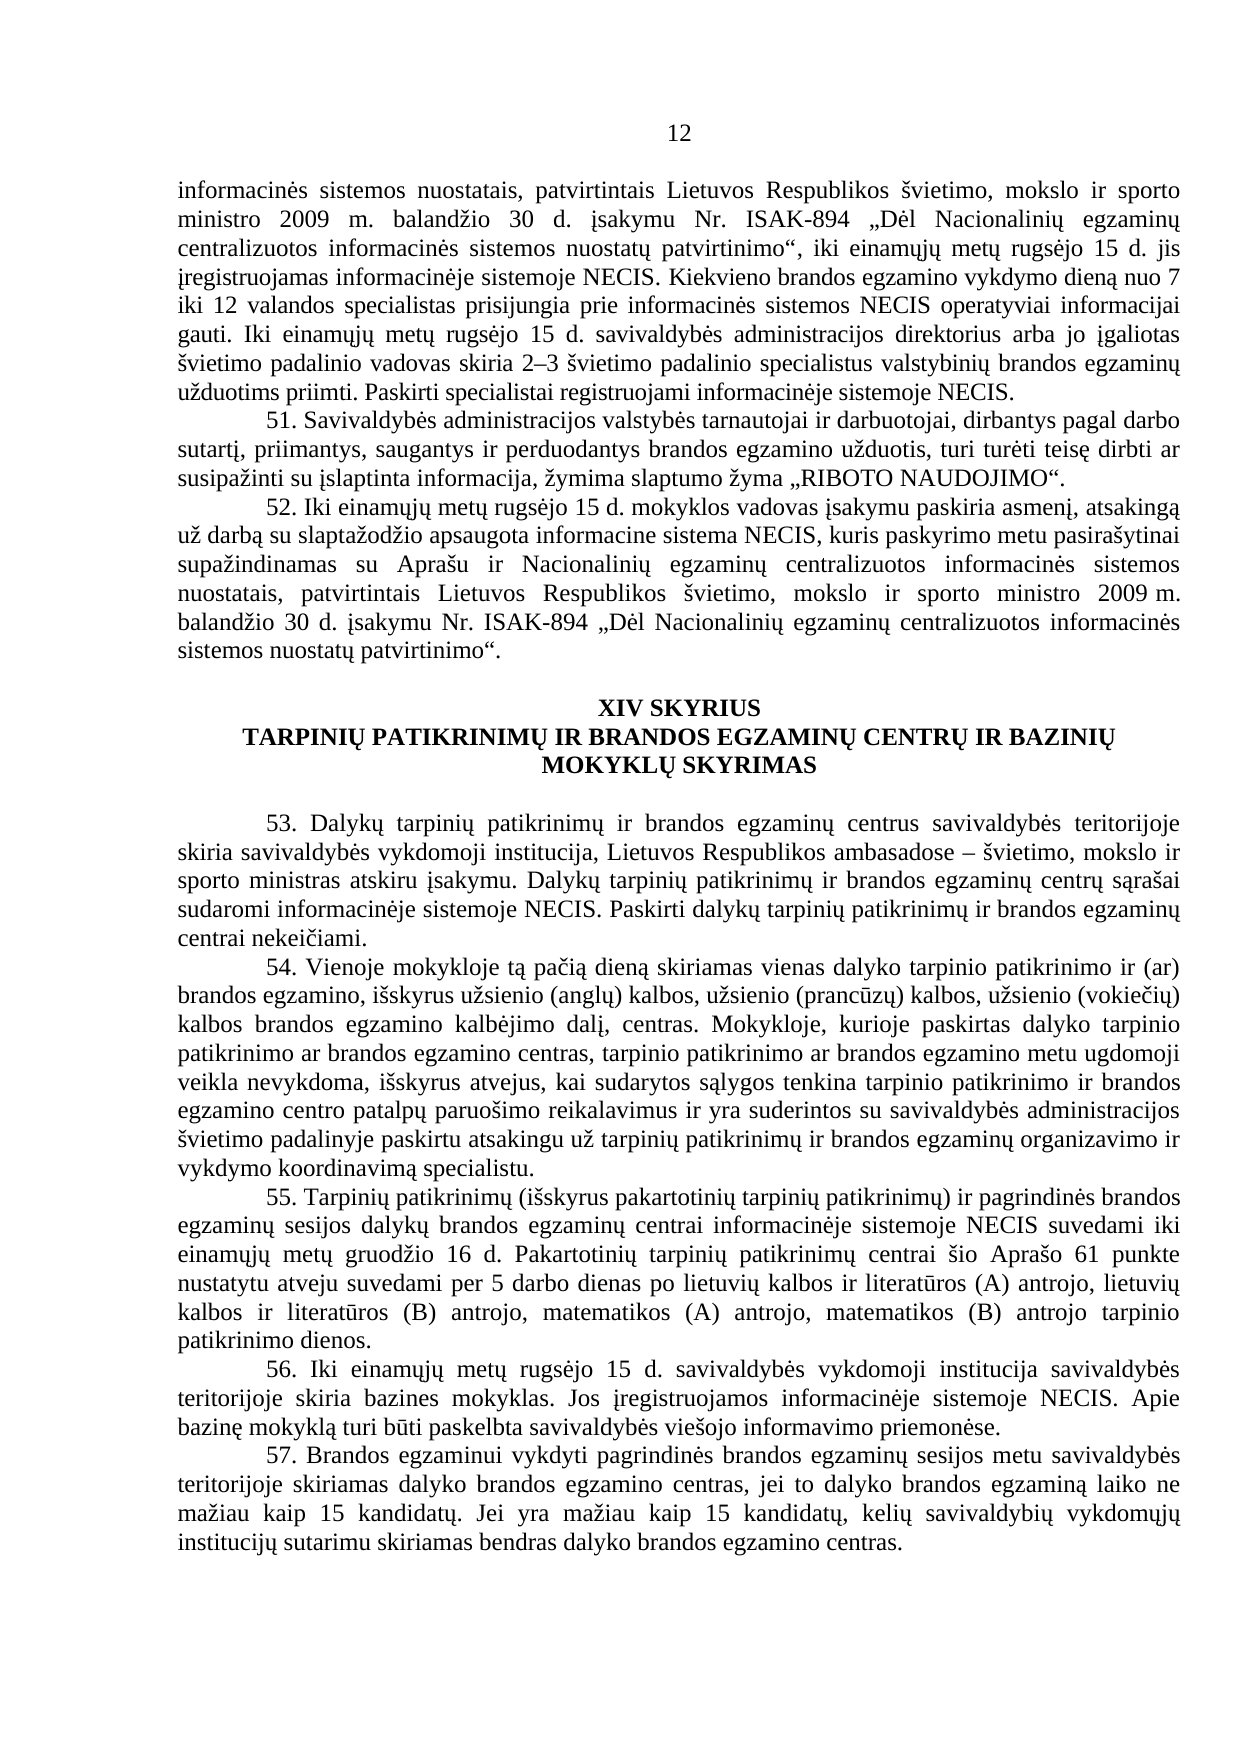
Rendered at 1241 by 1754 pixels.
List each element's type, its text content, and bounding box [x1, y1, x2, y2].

text 51. Savivaldybės administracijos valstybės tarnautojai ir darbuotojai, dirbantys pagal darbo sutartį, priimantys, saugantys ir perduodantys brandos egzamino užduotis, turi turėti teisę dirbti ar susipažinti su įslaptinta informacija, žymima slaptumo žyma „RIBOTO NAUDOJIMO“. [177, 406, 1181, 492]
text informacinės sistemos nuostatais, patvirtintais Lietuvos Respublikos švietimo, mokslo ir sporto ministro 2009 m. balandžio 30 d. įsakymu Nr. ISAK-894 „Dėl Nacionalinių egzaminų centralizuotos informacinės sistemos nuostatų patvirtinimo“, iki einamųjų metų rugsėjo 15 d. jis įregistruojamas informacinėje sistemoje NECIS. Kiekvieno brandos egzamino vykdymo dieną nuo 7 iki 12 valandos specialistas prisijungia prie informacinės sistemos NECIS operatyviai informacijai gauti. Iki einamųjų metų rugsėjo 15 d. savivaldybės administracijos direktorius arba jo įgaliotas švietimo padalinio vadovas skiria 2–3 švietimo padalinio specialistus valstybinių brandos egzaminų užduotims priimti. Paskirti specialistai registruojami informacinėje sistemoje NECIS. [177, 176, 1181, 406]
text 54. Vienoje mokykloje tą pačią dieną skiriamas vienas dalyko tarpinio patikrinimo ir (ar) brandos egzamino, išskyrus užsienio (anglų) kalbos, užsienio (prancūzų) kalbos, užsienio (vokiečių) kalbos brandos egzamino kalbėjimo dalį, centras. Mokykloje, kurioje paskirtas dalyko tarpinio patikrinimo ar brandos egzamino centras, tarpinio patikrinimo ar brandos egzamino metu ugdomoji veikla nevykdoma, išskyrus atvejus, kai sudarytos sąlygos tenkina tarpinio patikrinimo ir brandos egzamino centro patalpų paruošimo reikalavimus ir yra suderintos su savivaldybės administracijos švietimo padalinyje paskirtu atsakingu už tarpinių patikrinimų ir brandos egzaminų organizavimo ir vykdymo koordinavimą specialistu. [177, 952, 1181, 1182]
text 57. Brandos egzaminui vykdyti pagrindinės brandos egzaminų sesijos metu savivaldybės teritorijoje skiriamas dalyko brandos egzamino centras, jei to dalyko brandos egzaminą laiko ne mažiau kaip 15 kandidatų. Jei yra mažiau kaip 15 kandidatų, kelių savivaldybių vykdomųjų institucijų sutarimu skiriamas bendras dalyko brandos egzamino centras. [177, 1441, 1181, 1556]
text 55. Tarpinių patikrinimų (išskyrus pakartotinių tarpinių patikrinimų) ir pagrindinės brandos egzaminų sesijos dalykų brandos egzaminų centrai informacinėje sistemoje NECIS suvedami iki einamųjų metų gruodžio 16 d. Pakartotinių tarpinių patikrinimų centrai šio Aprašo 61 punkte nustatytu atveju suvedami per 5 darbo dienas po lietuvių kalbos ir literatūros (A) antrojo, lietuvių kalbos ir literatūros (B) antrojo, matematikos (A) antrojo, matematikos (B) antrojo tarpinio patikrinimo dienos. [177, 1182, 1181, 1354]
text XIV SKYRIUS [177, 693, 1181, 722]
text 52. Iki einamųjų metų rugsėjo 15 d. mokyklos vadovas įsakymu paskiria asmenį, atsakingą už darbą su slaptažodžio apsaugota informacine sistema NECIS, kuris paskyrimo metu pasirašytinai supažindinamas su Aprašu ir Nacionalinių egzaminų centralizuotos informacinės sistemos nuostatais, patvirtintais Lietuvos Respublikos švietimo, mokslo ir sporto ministro 2009 m. balandžio 30 d. įsakymu Nr. ISAK-894 „Dėl Nacionalinių egzaminų centralizuotos informacinės sistemos nuostatų patvirtinimo“. [177, 492, 1181, 664]
text 56. Iki einamųjų metų rugsėjo 15 d. savivaldybės vykdomoji institucija savivaldybės teritorijoje skiria bazines mokyklas. Jos įregistruojamos informacinėje sistemoje NECIS. Apie bazinę mokyklą turi būti paskelbta savivaldybės viešojo informavimo priemonėse. [177, 1354, 1181, 1441]
text TARPINIŲ PATIKRINIMŲ IR BRANDOS EGZAMINŲ CENTRŲ IR BAZINIŲ MOKYKLŲ SKYRIMAS [177, 722, 1181, 779]
text 53. Dalykų tarpinių patikrinimų ir brandos egzaminų centrus savivaldybės teritorijoje skiria savivaldybės vykdomoji institucija, Lietuvos Respublikos ambasadose – švietimo, mokslo ir sporto ministras atskiru įsakymu. Dalykų tarpinių patikrinimų ir brandos egzaminų centrų sąrašai sudaromi informacinėje sistemoje NECIS. Paskirti dalykų tarpinių patikrinimų ir brandos egzaminų centrai nekeičiami. [177, 808, 1181, 952]
